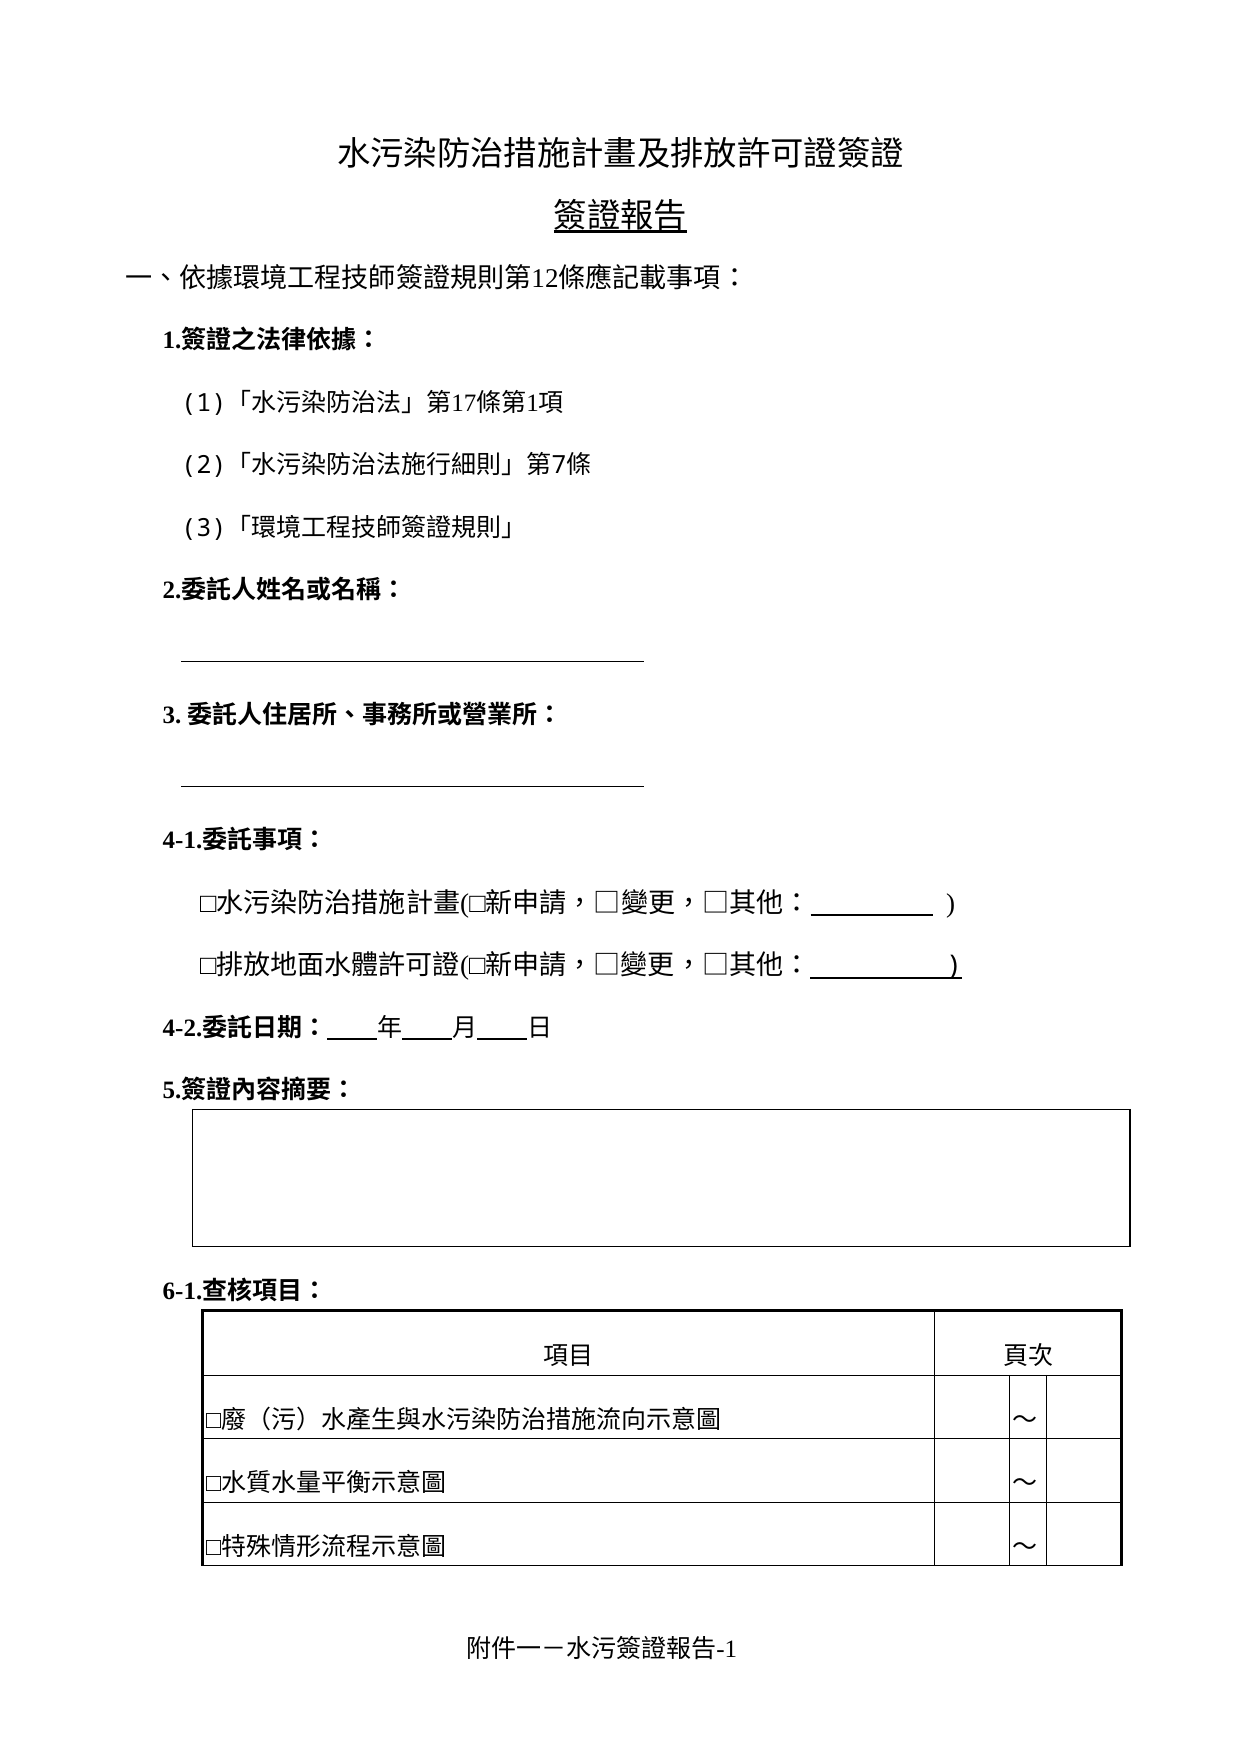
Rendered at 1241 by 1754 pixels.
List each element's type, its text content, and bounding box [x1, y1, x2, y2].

table_cell [1047, 1376, 1120, 1438]
table_cell [935, 1376, 1009, 1438]
table_header 頁次 [935, 1312, 1120, 1375]
text 6-1.查核項目： [125, 1247, 1115, 1309]
text (2)「水污染防治法施行細則」第7條 [125, 421, 1115, 484]
text □水污染防治措施計畫(□新申請，□變更，□其他： ) [200, 859, 1115, 921]
text 2.委託人姓名或名稱： [125, 546, 1115, 609]
text 一、依據環境工程技師簽證規則第12條應記載事項： [125, 234, 1115, 296]
table_cell [935, 1439, 1009, 1502]
text 1.簽證之法律依據： [125, 296, 1115, 359]
table_cell □水質水量平衡示意圖 [204, 1439, 934, 1502]
text 水污染防治措施計畫及排放許可證簽證 [125, 109, 1115, 171]
table_cell [935, 1503, 1009, 1565]
text 簽證報告 [125, 171, 1115, 234]
text 5.簽證內容摘要： [125, 1046, 1115, 1109]
text (1)「水污染防治法」第17條第1項 [125, 359, 1115, 421]
table_cell [1047, 1503, 1120, 1565]
text (3)「環境工程技師簽證規則」 [125, 484, 1115, 546]
table_cell □特殊情形流程示意圖 [204, 1503, 934, 1565]
text 4-1.委託事項： [125, 796, 1115, 859]
table_header 項目 [204, 1312, 934, 1375]
table_header [193, 1110, 1129, 1246]
text 4-2.委託日期： 年 月 日 [125, 984, 1115, 1046]
table_cell ～ [1010, 1376, 1046, 1438]
text □排放地面水體許可證(□新申請，□變更，□其他： ) [125, 921, 1115, 984]
table_cell □廢（污）水產生與水污染防治措施流向示意圖 [204, 1376, 934, 1438]
table_cell [1047, 1439, 1120, 1502]
table_cell ～ [1010, 1503, 1046, 1565]
text 3. 委託人住居所、事務所或營業所： [125, 671, 1115, 734]
table_cell ～ [1010, 1439, 1046, 1502]
